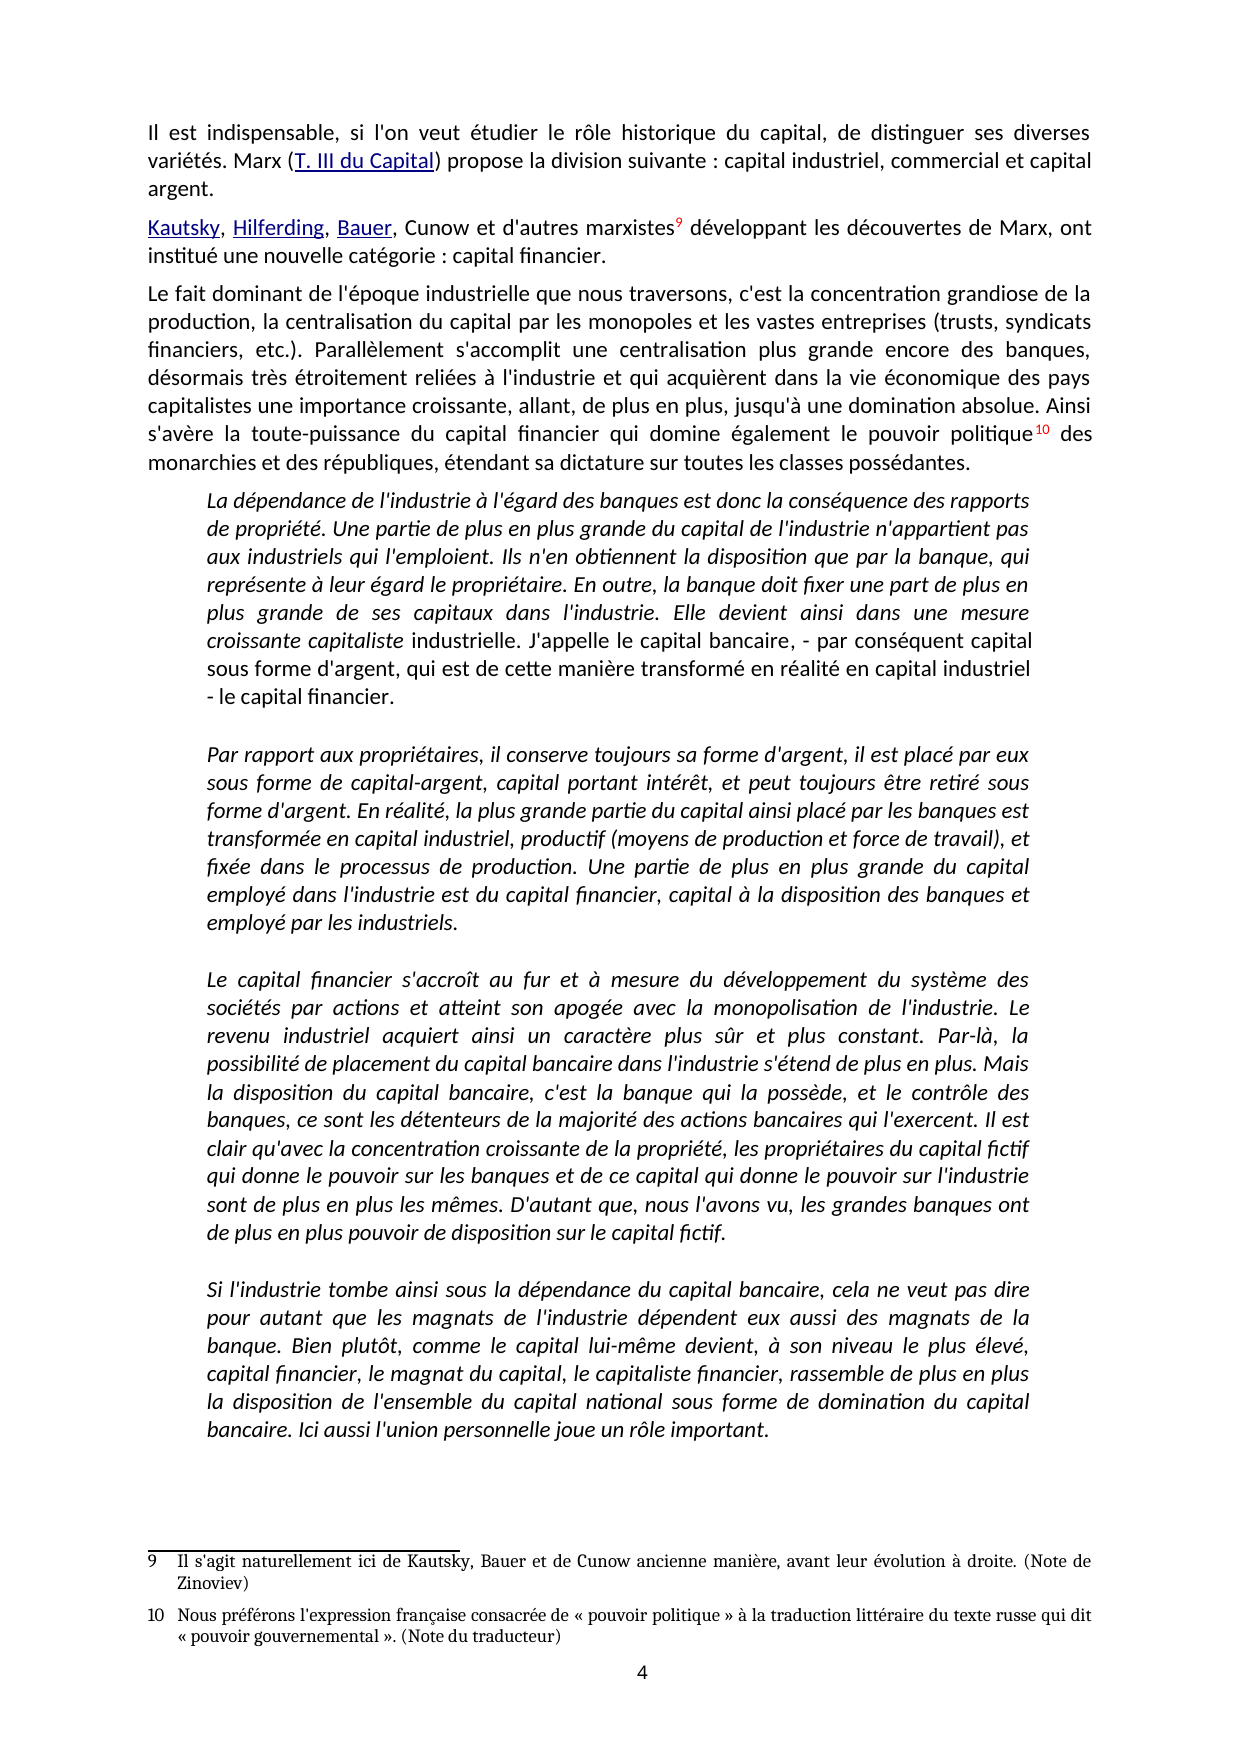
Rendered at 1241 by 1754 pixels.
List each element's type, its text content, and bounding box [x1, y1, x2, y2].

text La dépendance de l'industrie à l'égard des banques est donc la conséquence des rapports de propriété. Une partie de plus en plus grande du capital de l'industrie n'appartient pas aux industriels qui l'emploient. Ils n'en obtiennent la disposition que par la banque, qui représente à leur égard le propriétaire. En outre, la banque doit fixer une part de plus en plus grande de ses capitaux dans l'industrie. Elle devient ainsi dans une mesure croissante capitaliste industrielle. J'appelle le capital bancaire, - par conséquent capital sous forme d'argent, qui est de cette manière transformé en réalité en capital industriel - le capital financier. [207, 486, 1033, 710]
text Le fait dominant de l'époque industrielle que nous traversons, c'est la concentration grandiose de la production, la centralisation du capital par les monopoles et les vastes entreprises (trusts, syndicats financiers, etc.). Parallèlement s'accomplit une centralisation plus grande encore des banques, désormais très étroitement reliées à l'industrie et qui acquièrent dans la vie économique des pays capitalistes une importance croissante, allant, de plus en plus, jusqu'à une domination absolue. Ainsi s'avère la toute-puissance du capital financier qui domine également le pouvoir politique des monarchies et des républiques, étendant sa dictature sur toutes les classes possédantes. [148, 279, 1092, 476]
text Par rapport aux propriétaires, il conserve toujours sa forme d'argent, il est placé par eux sous forme de capital-argent, capital portant intérêt, et peut toujours être retiré sous forme d'argent. En réalité, la plus grande partie du capital ainsi placé par les banques est transformée en capital industriel, productif (moyens de production et force de travail), et fixée dans le processus de production. Une partie de plus en plus grande du capital employé dans l'industrie est du capital financier, capital à la disposition des banques et employé par les industriels. [207, 740, 1033, 936]
text Nous préférons l'expression française consacrée de « pouvoir politique » à la traduction littéraire du texte russe qui dit « pouvoir gouvernemental ». (Note du traducteur) [148, 1604, 1092, 1648]
text Kautsky, Hilferding, Bauer, Cunow et d'autres marxistes développant les découvertes de Marx, ont institué une nouvelle catégorie : capital financier. [148, 213, 1092, 269]
text Si l'industrie tombe ainsi sous la dépendance du capital bancaire, cela ne veut pas dire pour autant que les magnats de l'industrie dépendent eux aussi des magnats de la banque. Bien plutôt, comme le capital lui-même devient, à son niveau le plus élevé, capital financier, le magnat du capital, le capitaliste financier, rassemble de plus en plus la disposition de l'ensemble du capital national sous forme de domination du capital bancaire. Ici aussi l'union personnelle joue un rôle important. [207, 1275, 1033, 1443]
text Il est indispensable, si l'on veut étudier le rôle historique du capital, de distinguer ses diverses variétés. Marx (T. III du Capital) propose la division suivante : capital industriel, commercial et capital argent. [148, 118, 1092, 202]
text Il s'agit naturellement ici de Kautsky, Bauer et de Cunow ancienne manière, avant leur évolution à droite. (Note de Zinoviev) [148, 1551, 1092, 1594]
text Le capital financier s'accroît au fur et à mesure du développement du système des sociétés par actions et atteint son apogée avec la monopolisation de l'industrie. Le revenu industriel acquiert ainsi un caractère plus sûr et plus constant. Par-là, la possibilité de placement du capital bancaire dans l'industrie s'étend de plus en plus. Mais la disposition du capital bancaire, c'est la banque qui la possède, et le contrôle des banques, ce sont les détenteurs de la majorité des actions bancaires qui l'exercent. Il est clair qu'avec la concentration croissante de la propriété, les propriétaires du capital fictif qui donne le pouvoir sur les banques et de ce capital qui donne le pouvoir sur l'industrie sont de plus en plus les mêmes. D'autant que, nous l'avons vu, les grandes banques ont de plus en plus pouvoir de disposition sur le capital fictif. [207, 966, 1033, 1246]
